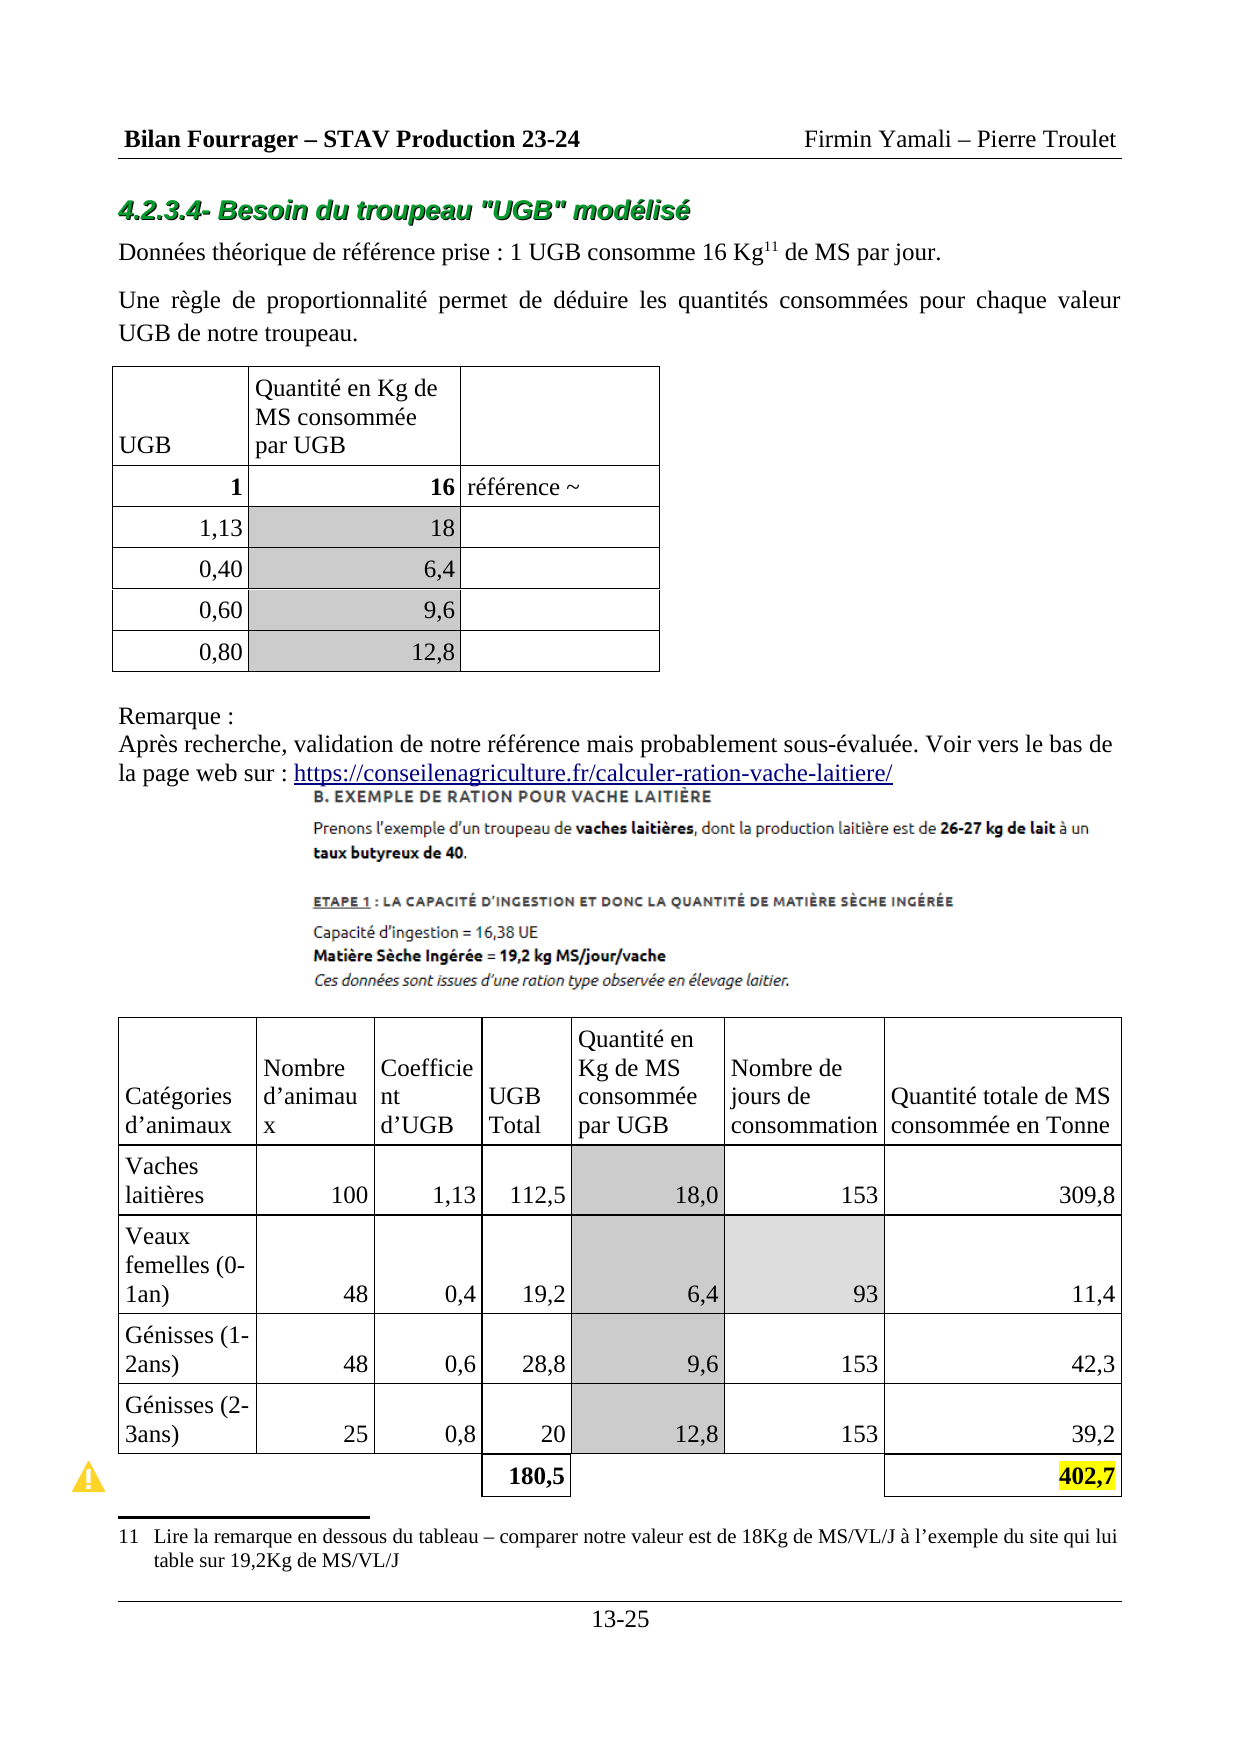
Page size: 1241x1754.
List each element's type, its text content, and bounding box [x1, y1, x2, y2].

table_header Catégories d’animaux [119, 1018, 256, 1144]
table_cell 93 [725, 1216, 884, 1313]
table_cell 100 [257, 1146, 374, 1214]
table_cell [571, 1454, 724, 1497]
table_cell référence ~ [461, 466, 659, 506]
table_cell 48 [257, 1314, 374, 1383]
table_cell 1 [113, 466, 248, 506]
table_cell 9,6 [572, 1314, 724, 1383]
text Données théorique de référence prise : 1 UGB consomme 16 Kg de MS par jour. [118, 237, 1122, 266]
table_cell 153 [725, 1146, 884, 1214]
table_header Quantité en Kg de MS consommée par UGB [249, 367, 460, 465]
table_cell 48 [257, 1216, 374, 1313]
table_cell 153 [725, 1384, 884, 1453]
table_cell 309,8 [885, 1146, 1121, 1214]
table_cell 0,8 [375, 1384, 481, 1453]
table_cell 20 [483, 1384, 571, 1453]
table_cell 0,4 [375, 1216, 481, 1313]
table_cell [461, 631, 659, 671]
table_cell 39,2 [885, 1384, 1121, 1453]
table_cell 18,0 [572, 1146, 724, 1214]
subtitle Besoin du troupeau "UGB" modélisé [118, 194, 1122, 225]
table_cell 12,8 [572, 1384, 724, 1453]
table_cell 1,13 [375, 1146, 481, 1214]
text Remarque : [118, 701, 1122, 729]
picture [301, 787, 1123, 1000]
table_cell 19,2 [483, 1216, 571, 1313]
table_header Coefficient d’UGB [375, 1018, 481, 1144]
table_cell 9,6 [249, 590, 460, 630]
table_cell 16 [249, 466, 460, 506]
table_cell [374, 1454, 481, 1497]
table_cell 6,4 [249, 548, 460, 588]
table_cell 0,6 [375, 1314, 481, 1383]
table_header Quantité en Kg de MS consommée par UGB [572, 1018, 724, 1144]
table_header Nombre d’animaux [257, 1018, 374, 1144]
table_cell [461, 507, 659, 547]
table_cell 6,4 [572, 1216, 724, 1313]
text Lire la remarque en dessous du tableau – comparer notre valeur est de 18Kg de MS/VL/J à l’exemple du site qui lui table sur 19,2Kg de MS/VL/J [118, 1523, 1122, 1572]
table_cell [461, 548, 659, 588]
table_cell 18 [249, 507, 460, 547]
table_cell 11,4 [885, 1216, 1121, 1313]
table_cell 42,3 [885, 1314, 1121, 1383]
table_cell 28,8 [483, 1314, 571, 1383]
table_header UGB Total [483, 1018, 571, 1144]
table_cell 0,40 [113, 548, 248, 588]
text Une règle de proportionnalité permet de déduire les quantités consommées pour chaque valeur UGB de notre troupeau. [118, 285, 1122, 347]
table_cell 112,5 [483, 1146, 571, 1214]
table_cell 180,5 [483, 1455, 570, 1496]
table_cell Génisses (2-3ans) [119, 1384, 256, 1453]
table_cell [461, 590, 659, 630]
table_cell 0,60 [113, 590, 248, 630]
table_cell 153 [725, 1314, 884, 1383]
table_header UGB [113, 367, 248, 465]
table_header Quantité totale de MS consommée en Tonne [885, 1018, 1121, 1144]
table_cell [724, 1454, 884, 1497]
table_cell 1,13 [113, 507, 248, 547]
table_cell [118, 1454, 256, 1497]
table_cell 25 [257, 1384, 374, 1453]
table_cell 0,80 [113, 631, 248, 671]
table_cell 402,7 [885, 1455, 1121, 1496]
table_header [461, 367, 659, 465]
table_cell [256, 1454, 374, 1497]
table_header Nombre de jours de consommation [725, 1018, 884, 1144]
table_cell Vaches laitières [119, 1146, 256, 1214]
text Après recherche, validation de notre référence mais probablement sous-évaluée. Voir vers le bas de la page web sur : https://conseilenagriculture.fr/calculer-ration-vache-laitiere/ [118, 729, 1122, 787]
table_cell Génisses (1-2ans) [119, 1314, 256, 1383]
table_cell 12,8 [249, 631, 460, 671]
table_cell Veaux femelles (0-1an) [119, 1216, 256, 1313]
